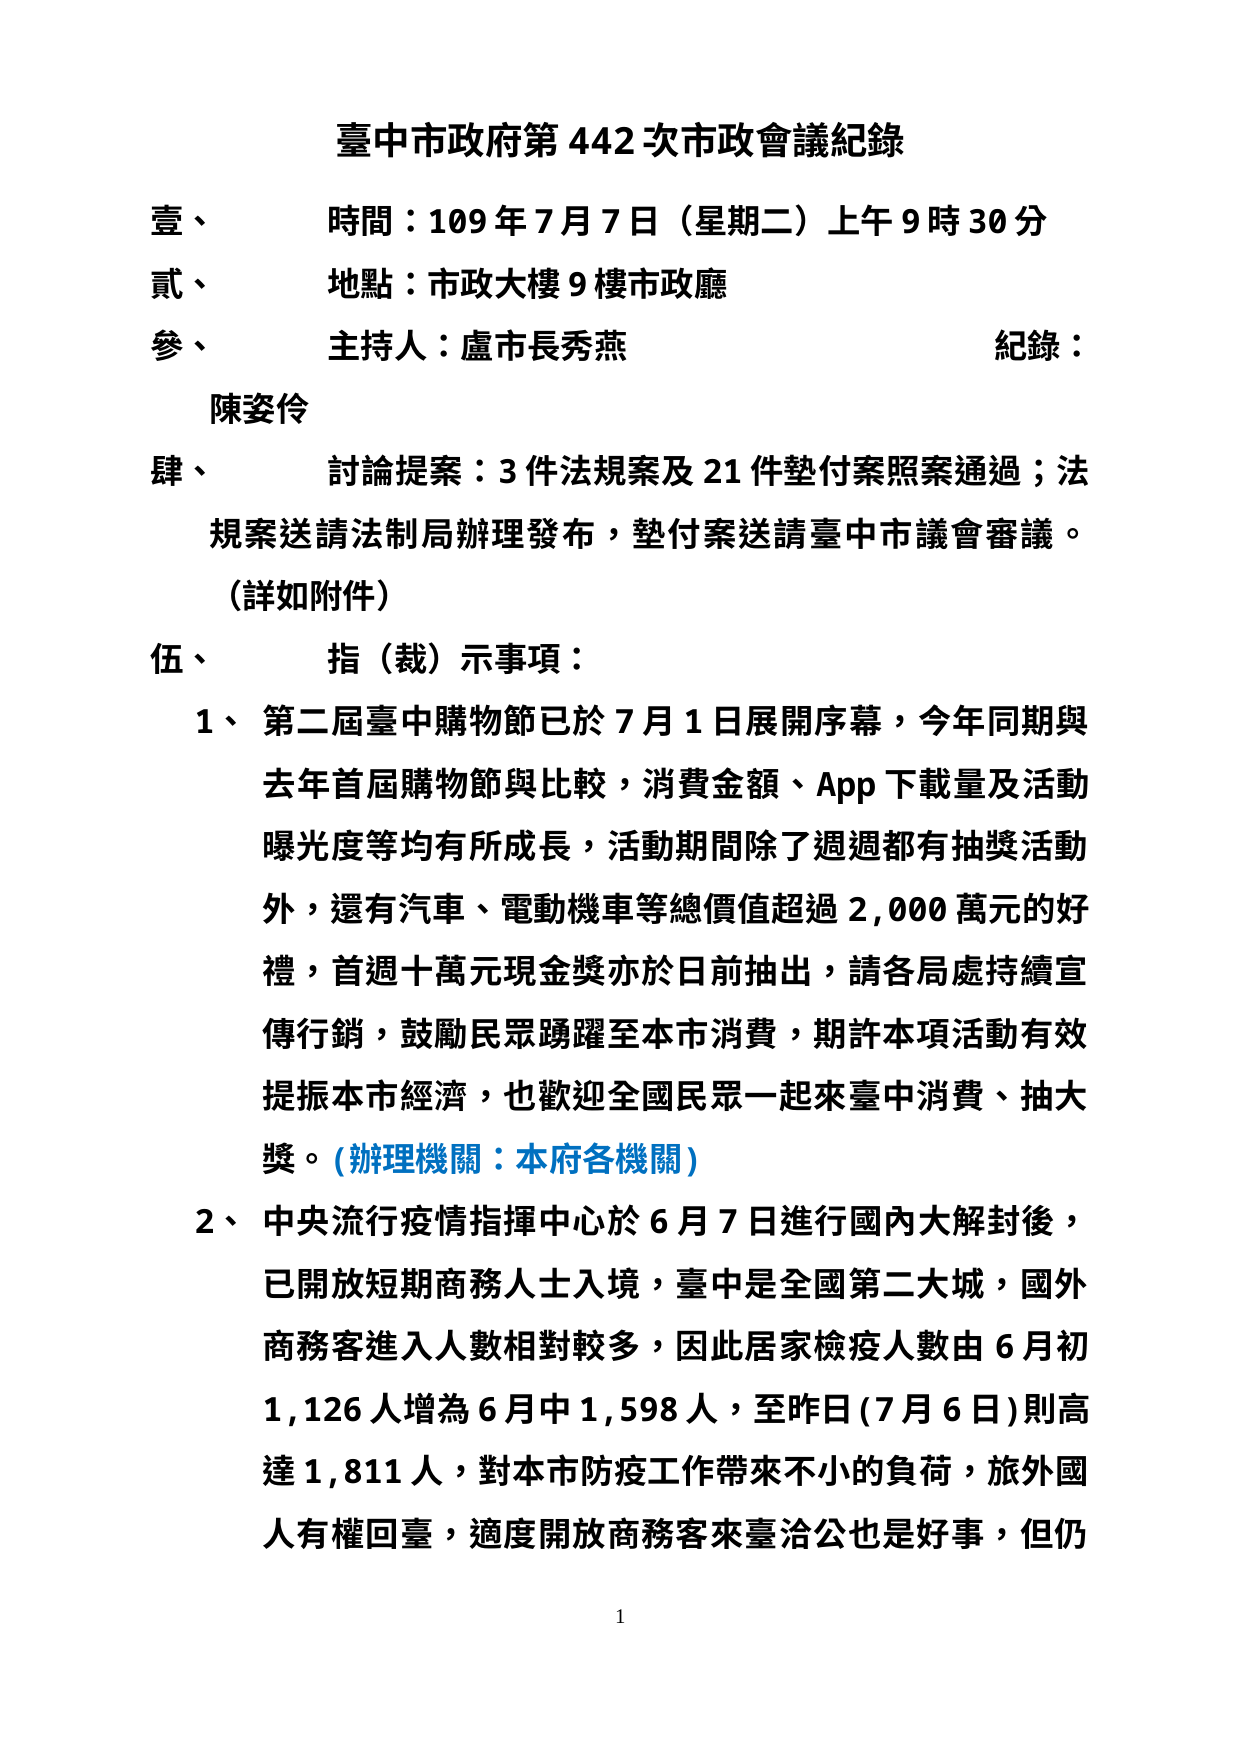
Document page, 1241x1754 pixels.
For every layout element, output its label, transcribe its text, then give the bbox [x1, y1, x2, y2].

list 討論提案：3件法規案及21件墊付案照案通過；法規案送請法制局辦理發布，墊付案送請臺中市議會審議。（詳如附件） [150, 427, 1090, 615]
list 指（裁）示事項： [150, 615, 1090, 677]
list 主持人：盧市長秀燕 紀錄：陳姿伶 [150, 302, 1090, 427]
text 臺中市政府第442次市政會議紀錄 [150, 96, 1090, 159]
list 第二屆臺中購物節已於7月1日展開序幕，今年同期與去年首屆購物節與比較，消費金額、App下載量及活動曝光度等均有所成長，活動期間除了週週都有抽獎活動外，還有汽車、電動機車等總價值超過2,000萬元的好禮，首週十萬元現金獎亦於日前抽出，請各局處持續宣傳行銷，鼓勵民眾踴躍至本市消費，期許本項活動有效提振本市經濟，也歡迎全國民眾一起來臺中消費、抽大獎。(辦理機關：本府各機關) [194, 677, 1090, 1177]
list 中央流行疫情指揮中心於6月7日進行國內大解封後，已開放短期商務人士入境，臺中是全國第二大城，國外商務客進入人數相對較多，因此居家檢疫人數由6月初1,126人增為6月中1,598人，至昨日(7月6日)則高達1,811人，對本市防疫工作帶來不小的負荷，旅外國人有權回臺，適度開放商務客來臺洽公也是好事，但仍建議中央能控制數量比例，畢竟全球疫情仍在持續延燒，倘回臺人數過多，風險就會相對增加，此外，也請本府同仁持續防疫工作，切勿鬆懈。(辦理機關：本府各機關) [194, 1177, 1090, 1552]
list 地點：市政大樓9樓市政廳 [150, 240, 1090, 302]
list 時間：109年7月7日（星期二）上午9時30分 [150, 177, 1090, 240]
